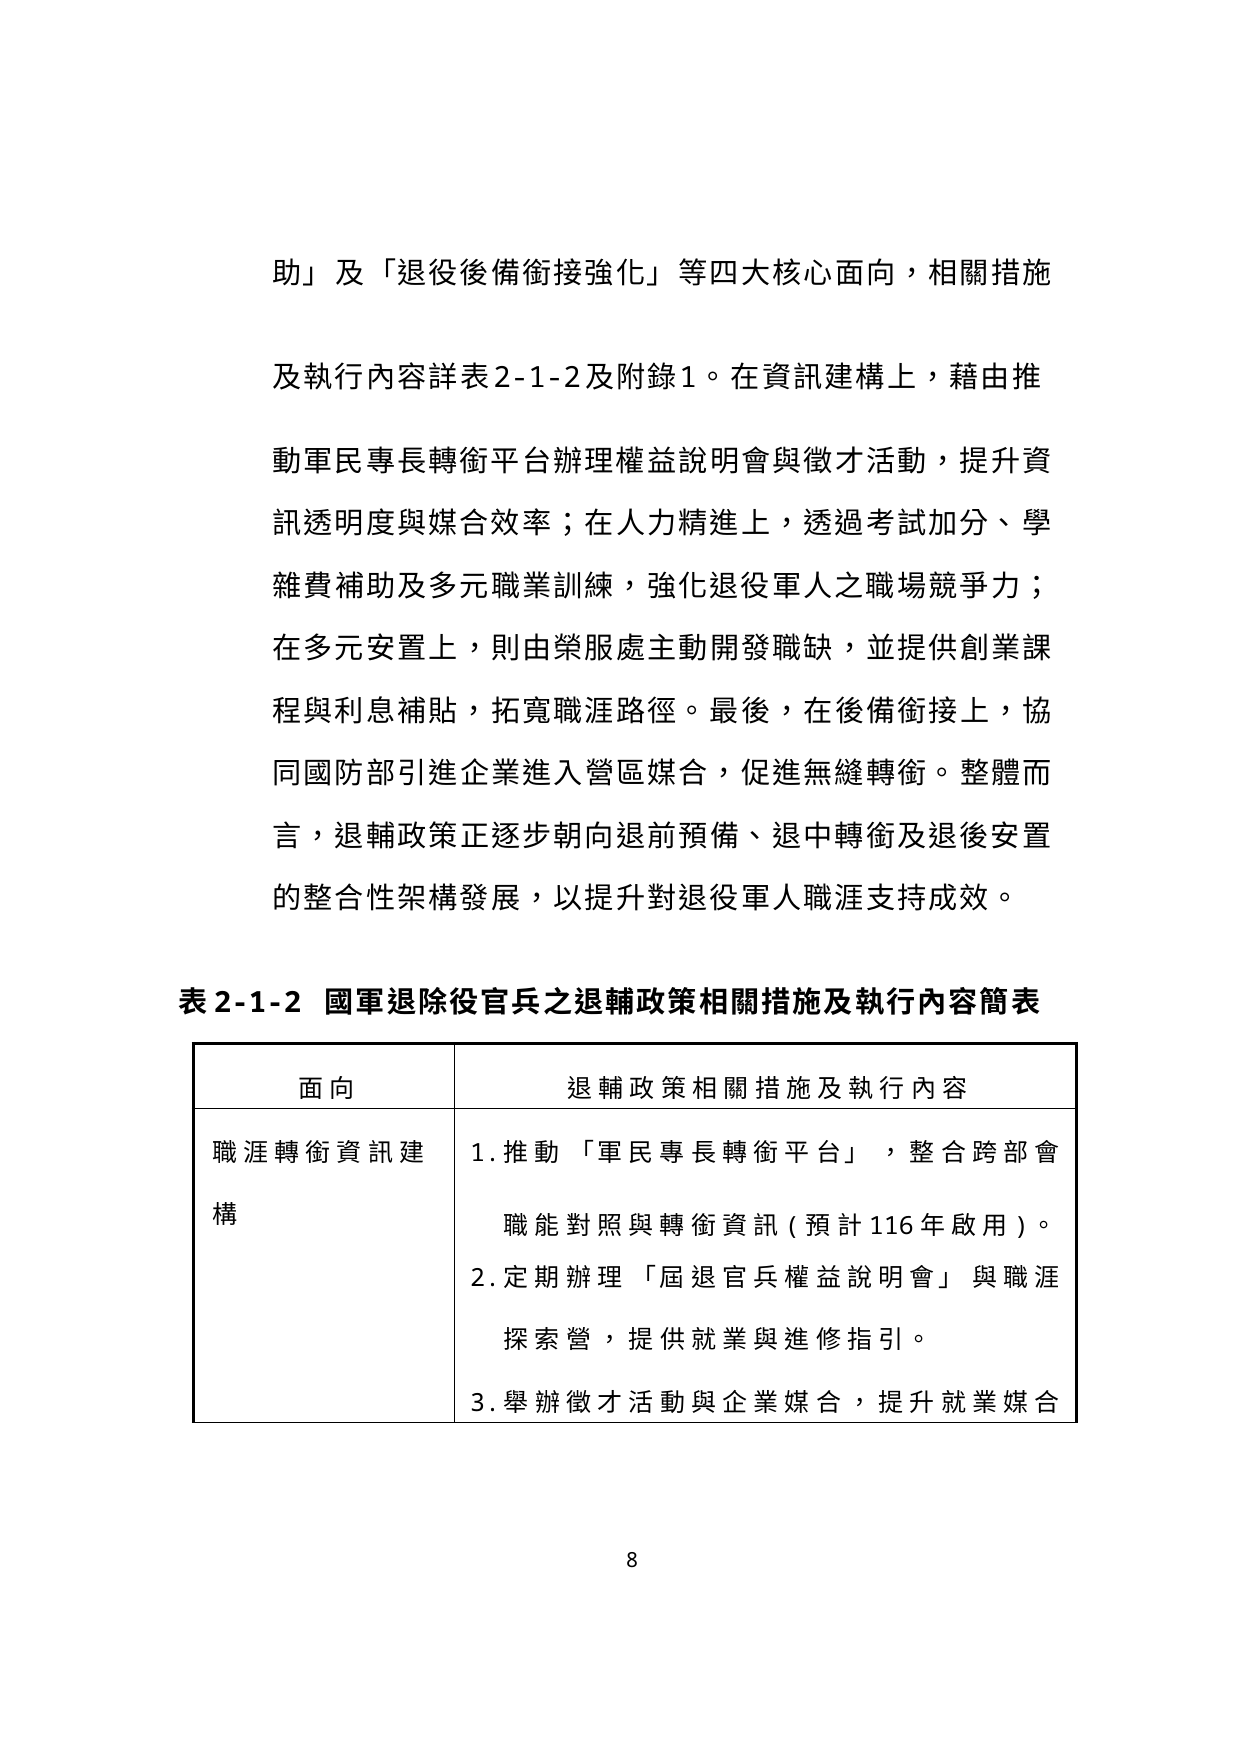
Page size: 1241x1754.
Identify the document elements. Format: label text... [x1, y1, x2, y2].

table_header 面向 [195, 1045, 454, 1107]
table_header 退輔政策相關措施及執行內容 [455, 1045, 1075, 1107]
table_cell 1.推動「軍民專長轉銜平台」，整合跨部會職能對照與轉銜資訊(預計116年啟用)。 2.定期辦理「屆退官兵權益說明會」與職涯探索營，提供就業與進修指引。 3.舉辦徵才活動與企業媒合，提升就業媒合 [455, 1109, 1075, 1421]
text 表2-1-2 國軍退除役官兵之退輔政策相關措施及執行內容簡表 [176, 917, 1081, 1042]
table_cell 職涯轉銜資訊建構 [195, 1109, 454, 1421]
text 國軍退除役官兵之退輔政策，可歸納成「職涯轉銜資訊建構」、「人力素質精進強化」、「多元安置與創業協助」及「退役後備銜接強化」等四大核心面向，相關措施及執行內容詳表2-1-2及附錄1。在資訊建構上，藉由推動軍民專長轉銜平台辦理權益說明會與徵才活動，提升資訊透明度與媒合效率；在人力精進上，透過考試加分、學雜費補助及多元職業訓練，強化退役軍人之職場競爭力；在多元安置上，則由榮服處主動開發職缺，並提供創業課程與利息補貼，拓寬職涯路徑。最後，在後備銜接上，協同國防部引進企業進入營區媒合，促進無縫轉銜。整體而言，退輔政策正逐步朝向退前預備、退中轉銜及退後安置的整合性架構發展，以提升對退役軍人職涯支持成效。 [266, 229, 1063, 917]
